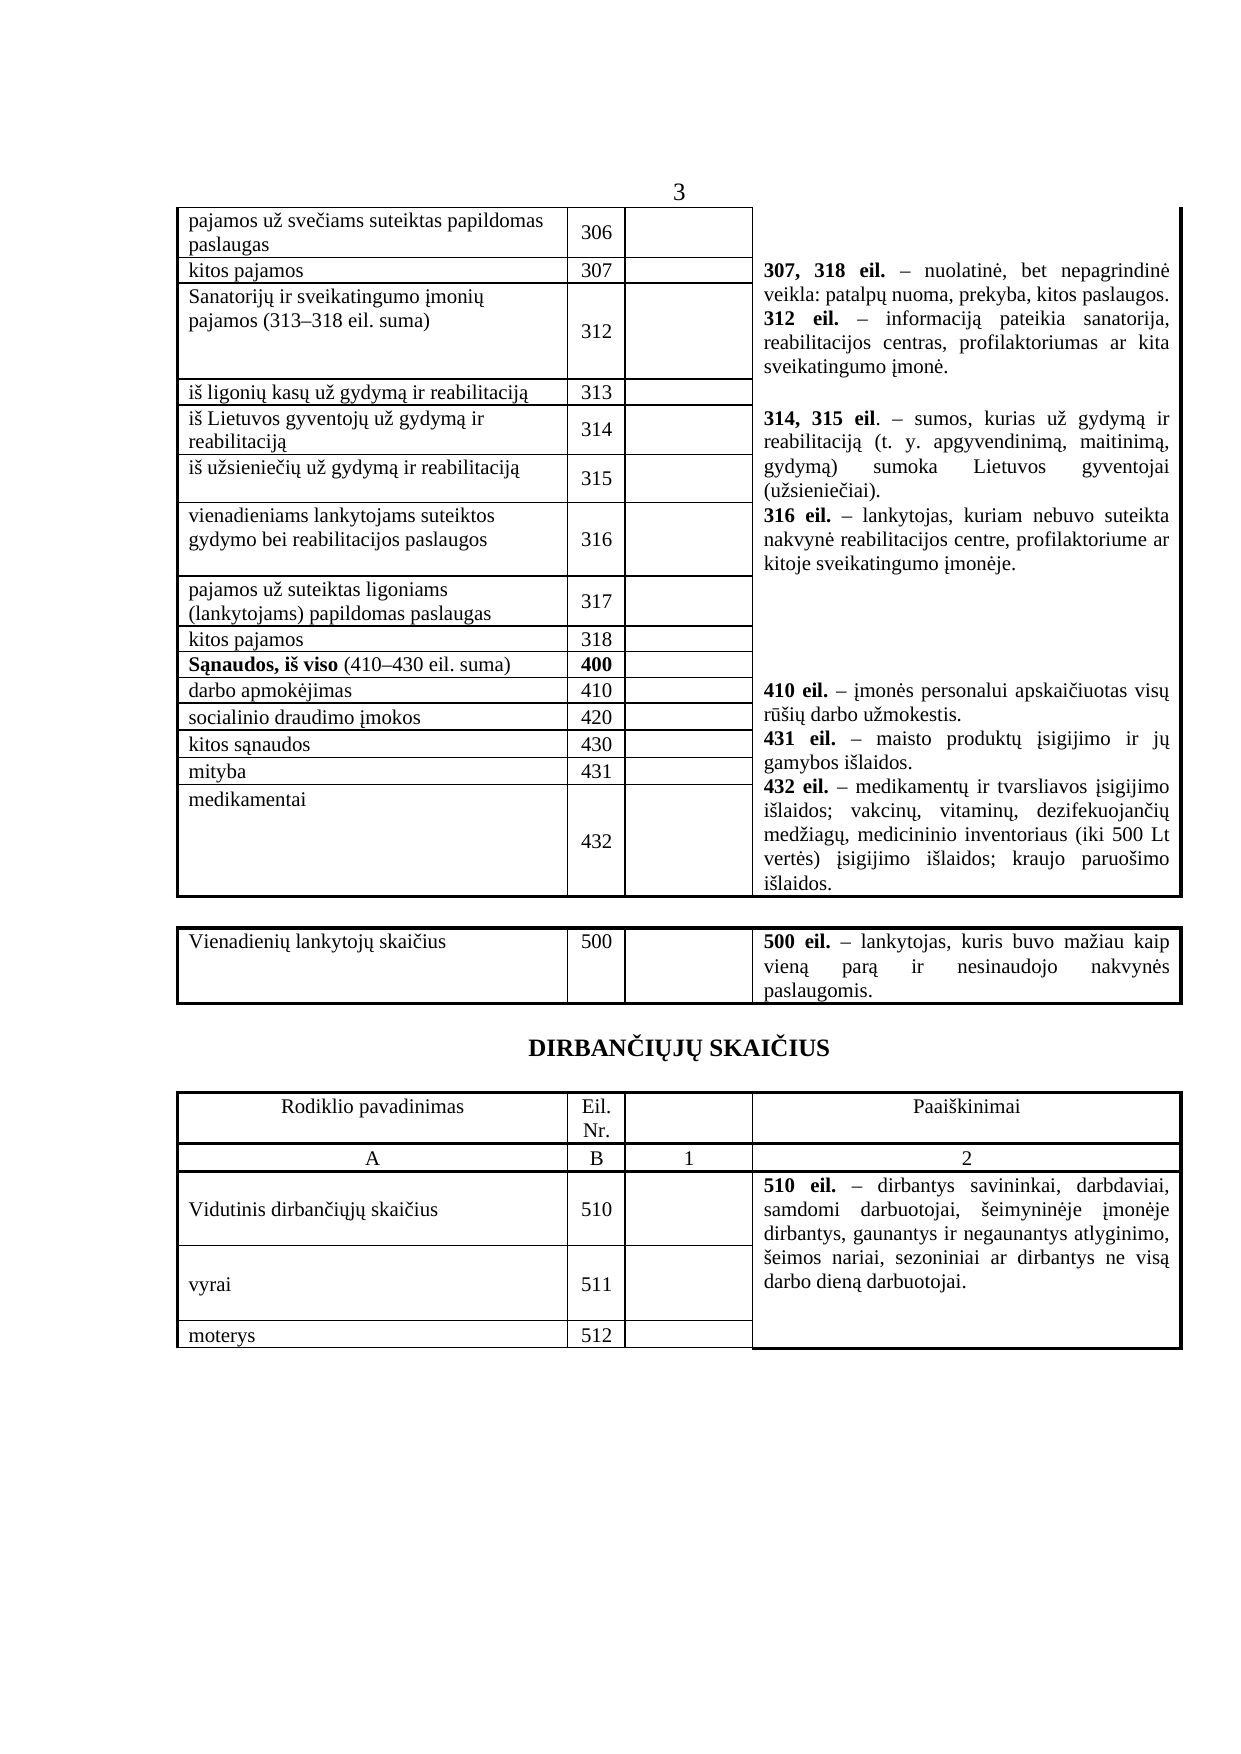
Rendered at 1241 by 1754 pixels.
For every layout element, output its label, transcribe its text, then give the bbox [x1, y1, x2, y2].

table_cell B [568, 1145, 624, 1169]
table_cell [626, 1321, 752, 1347]
table_cell Sanatorijų ir sveikatingumo įmonių pajamos (313–318 eil. suma) [179, 284, 567, 378]
table_cell kitos pajamos [179, 258, 567, 282]
table_cell 312 [568, 284, 624, 378]
table_cell Vidutinis dirbančiųjų skaičius [179, 1173, 567, 1244]
table_cell [753, 207, 1179, 256]
table_cell medikamentai [179, 785, 567, 894]
table_cell kitos sąnaudos [179, 731, 567, 756]
table_cell 512 [568, 1321, 624, 1347]
table_cell 432 [568, 785, 624, 894]
table_cell 314 [568, 406, 624, 453]
table_cell 420 [568, 704, 624, 729]
text dirbančiųjų skaičius [177, 1033, 1181, 1062]
table_cell pajamos už suteiktas ligoniams (lankytojams) papildomas paslaugas [179, 577, 567, 625]
table_cell [626, 455, 752, 502]
table_cell 318 [568, 627, 624, 651]
table_cell [626, 678, 752, 702]
table_cell 316 eil. – lankytojas, kuriam nebuvo suteikta nakvynė reabilitacijos centre, profilaktoriume ar kitoje sveikatingumo įmonėje. [753, 502, 1179, 575]
table_cell 510 [568, 1173, 624, 1244]
table_cell 2 [753, 1145, 1179, 1169]
table_header Vienadienių lankytojų skaičius [179, 930, 567, 1002]
table_header [626, 930, 752, 1002]
table_header Paaiškinimai [753, 1094, 1179, 1142]
table_cell moterys [179, 1321, 567, 1347]
table_cell [753, 625, 1179, 651]
table_cell 430 [568, 731, 624, 756]
table_cell A [179, 1145, 567, 1169]
table_cell [626, 758, 752, 783]
table_cell [626, 704, 752, 729]
table_cell [626, 503, 752, 575]
table_cell 400 [568, 652, 624, 676]
table_cell iš ligonių kasų už gydymą ir reabilitaciją [179, 380, 567, 404]
table_cell 313 [568, 380, 624, 404]
table_cell [626, 380, 752, 404]
table_cell 1 [626, 1145, 752, 1169]
table_cell [626, 652, 752, 676]
table_header Rodiklio pavadinimas [179, 1094, 567, 1142]
table_cell [753, 651, 1179, 676]
table_cell 410 eil. – įmonės personalui apskaičiuotas visų rūšių darbo užmokestis. 431 eil. – maisto produktų įsigijimo ir jų gamybos išlaidos. 432 eil. – medikamentų ir tvarsliavos įsigijimo išlaidos; vakcinų, vitaminų, dezifekuojančių medžiagų, medicininio inventoriaus (iki 500 Lt vertės) įsigijimo išlaidos; kraujo paruošimo išlaidos. [753, 676, 1179, 894]
table_header 500 [568, 930, 624, 1002]
table_cell pajamos už svečiams suteiktas papildomas paslaugas [179, 208, 567, 256]
table_cell kitos pajamos [179, 627, 567, 651]
table_header [626, 1094, 752, 1142]
table_cell Sąnaudos, iš viso (410–430 eil. suma) [179, 652, 567, 676]
table_cell [626, 785, 752, 894]
table_cell [753, 575, 1179, 625]
table_cell [626, 284, 752, 378]
table_cell vyrai [179, 1246, 567, 1319]
table_cell [626, 731, 752, 756]
table_cell 307 [568, 258, 624, 282]
table_cell 316 [568, 503, 624, 575]
table_cell 510 eil. – dirbantys savininkai, darbdaviai, samdomi darbuotojai, šeimyninėje įmonėje dirbantys, gaunantys ir negaunantys atlyginimo, šeimos nariai, sezoniniai ar dirbantys ne visą darbo dieną darbuotojai. Į šį skaičių neįskaitomos moterys, prižiūrinčios vaikus iki 3 metų, asmenys, atliekantys karinę tarnybą. Ataskaitinio ketvirčio vidutinis dirbančiųjų skaičius skaičiuojamas praėjusio ketvirčio trečio mėnesio paskutinės dienos ½ dirbančiųjų skaičiaus, ataskaitinio ketvirčio dviejų mėnesių paskutinės dienos dirbančiųjų skaičiaus ir ataskaitinio ketvirčio trečio mėnesio paskutinės dienos ½ dirbančiųjų skaičiaus sumą dalijant iš 3. 513 eil. – tai darbuotojai, dirbantys pagal darbo sutartį. Vidutinis darbuotojų skaičius skaičiuojamas analogiškai kaip ir 510 eil. [753, 1173, 1179, 1347]
table_cell [626, 406, 752, 453]
table_cell darbo apmokėjimas [179, 678, 567, 702]
table_cell [626, 208, 752, 256]
table_cell 307, 318 eil. – nuolatinė, bet nepagrindinė veikla: patalpų nuoma, prekyba, kitos paslaugos. 312 eil. – informaciją pateikia sanatorija, reabilitacijos centras, profilaktoriumas ar kita sveikatingumo įmonė. [753, 256, 1179, 378]
table_cell [753, 378, 1179, 404]
table_cell [626, 258, 752, 282]
table_cell [626, 1173, 752, 1244]
table_cell iš užsieniečių už gydymą ir reabilitaciją [179, 455, 567, 502]
table_cell 317 [568, 577, 624, 625]
table_header 500 eil. – lankytojas, kuris buvo mažiau kaip vieną parą ir nesinaudojo nakvynės paslaugomis. [753, 930, 1179, 1002]
table_cell 511 [568, 1246, 624, 1319]
table_cell [626, 627, 752, 651]
table_cell mityba [179, 758, 567, 783]
table_cell [626, 577, 752, 625]
table_cell 306 [568, 208, 624, 256]
table_cell 410 [568, 678, 624, 702]
table_header Eil. Nr. [568, 1094, 624, 1142]
table_cell vienadieniams lankytojams suteiktos gydymo bei reabilitacijos paslaugos [179, 503, 567, 575]
table_cell [626, 1246, 752, 1319]
table_cell 431 [568, 758, 624, 783]
table_cell iš Lietuvos gyventojų už gydymą ir reabilitaciją [179, 406, 567, 453]
table_cell socialinio draudimo įmokos [179, 704, 567, 729]
table_cell 315 [568, 455, 624, 502]
table_cell 314, 315 eil. – sumos, kurias už gydymą ir reabilitaciją (t. y. apgyvendinimą, maitinimą, gydymą) sumoka Lietuvos gyventojai (užsieniečiai). [753, 404, 1179, 502]
